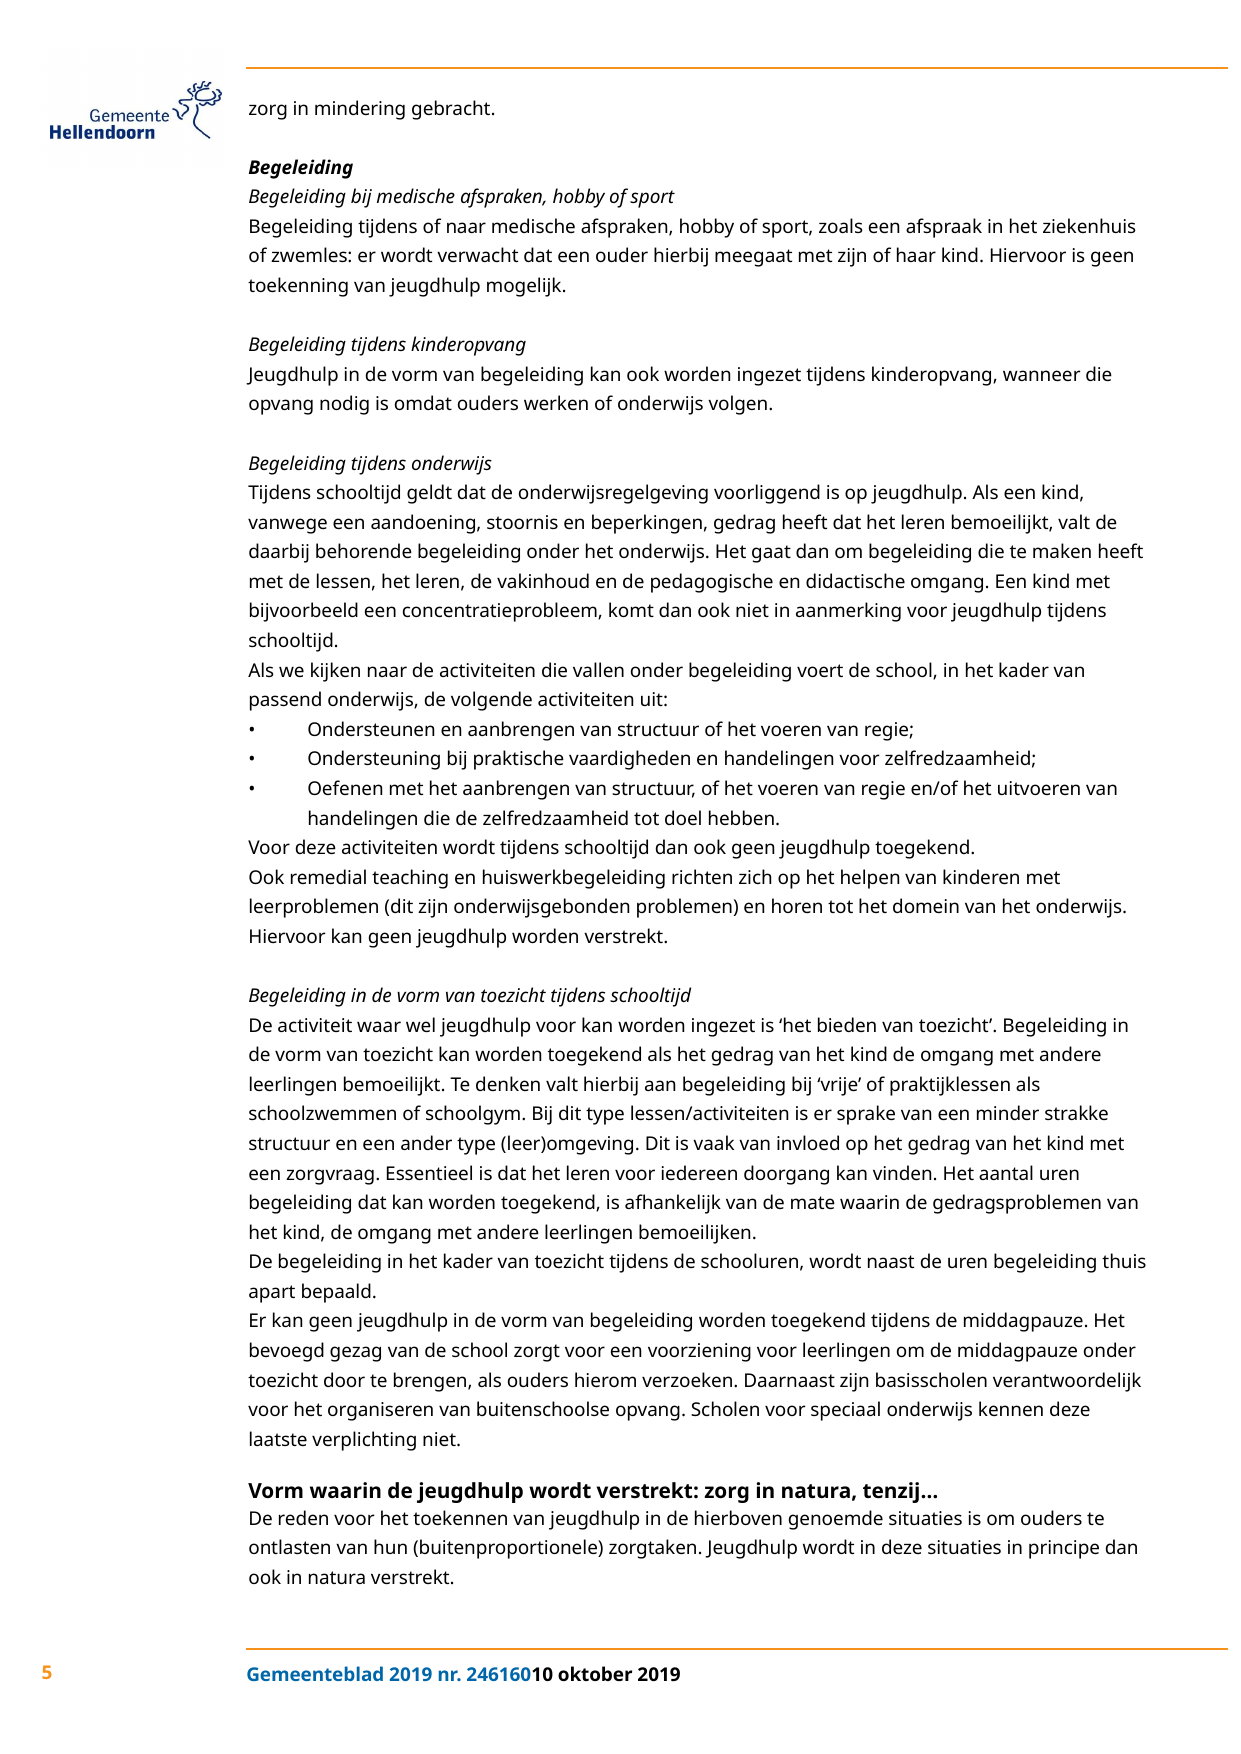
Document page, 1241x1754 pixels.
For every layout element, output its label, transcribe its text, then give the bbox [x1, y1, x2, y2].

text Er kan geen jeugdhulp in de vorm van begeleiding worden toegekend tijdens de middagpauze. Het bevoegd gezag van de school zorgt voor een voorziening voor leerlingen om de middagpauze onder toezicht door te brengen, als ouders hierom verzoeken. Daarnaast zijn basisscholen verantwoordelijk voor het organiseren van buitenschoolse opvang. Scholen voor speciaal onderwijs kennen deze laatste verplichting niet. [248, 1308, 1152, 1452]
text Begeleiding tijdens kinderopvang [248, 331, 1152, 357]
text Begeleiding tijdens of naar medische afspraken, hobby of sport, zoals een afspraak in het ziekenhuis of zwemles: er wordt verwacht dat een ouder hierbij meegaat met zijn of haar kind. Hiervoor is geen toekenning van jeugdhulp mogelijk. [248, 213, 1152, 298]
text zorg in mindering gebracht. [248, 95, 1152, 121]
text Ook remedial teaching en huiswerkbegeleiding richten zich op het helpen van kinderen met leerproblemen (dit zijn onderwijsgebonden problemen) en horen tot het domein van het onderwijs. Hiervoor kan geen jeugdhulp worden verstrekt. [248, 864, 1152, 949]
text Begeleiding [248, 154, 1152, 180]
text Als we kijken naar de activiteiten die vallen onder begeleiding voert de school, in het kader van passend onderwijs, de volgende activiteiten uit: [248, 657, 1152, 712]
text De begeleiding in het kader van toezicht tijdens de schooluren, wordt naast de uren begeleiding thuis apart bepaald. [248, 1248, 1152, 1304]
text Begeleiding bij medische afspraken, hobby of sport [248, 183, 1152, 209]
list Oefenen met het aanbrengen van structuur, of het voeren van regie en/of het uitvoeren van handelingen die de zelfredzaamheid tot doel hebben. [248, 775, 1152, 831]
list Ondersteunen en aanbrengen van structuur of het voeren van regie; [248, 716, 1152, 742]
list Ondersteuning bij praktische vaardigheden en handelingen voor zelfredzaamheid; [248, 746, 1152, 771]
picture [41, 47, 231, 172]
text De activiteit waar wel jeugdhulp voor kan worden ingezet is ‘het bieden van toezicht’. Begeleiding in de vorm van toezicht kan worden toegekend als het gedrag van het kind de omgang met andere leerlingen bemoeilijkt. Te denken valt hierbij aan begeleiding bij ‘vrije’ of praktijklessen als schoolzwemmen of schoolgym. Bij dit type lessen/activiteiten is er sprake van een minder strakke structuur en een ander type (leer)omgeving. Dit is vaak van invloed op het gedrag van het kind met een zorgvraag. Essentieel is dat het leren voor iedereen doorgang kan vinden. Het aantal uren begeleiding dat kan worden toegekend, is afhankelijk van de mate waarin de gedragsproblemen van het kind, de omgang met andere leerlingen bemoeilijken. [248, 1012, 1152, 1245]
text Begeleiding in de vorm van toezicht tijdens schooltijd [248, 982, 1152, 1008]
text Voor deze activiteiten wordt tijdens schooltijd dan ook geen jeugdhulp toegekend. [248, 834, 1152, 860]
text Begeleiding tijdens onderwijs [248, 450, 1152, 476]
text Tijdens schooltijd geldt dat de onderwijsregelgeving voorliggend is op jeugdhulp. Als een kind, vanwege een aandoening, stoornis en beperkingen, gedrag heeft dat het leren bemoeilijkt, valt de daarbij behorende begeleiding onder het onderwijs. Het gaat dan om begeleiding die te maken heeft met de lessen, het leren, de vakinhoud en de pedagogische en didactische omgang. Een kind met bijvoorbeeld een concentratieprobleem, komt dan ook niet in aanmerking voor jeugdhulp tijdens schooltijd. [248, 479, 1152, 653]
text Vorm waarin de jeugdhulp wordt verstrekt: zorg in natura, tenzij… [248, 1476, 1152, 1505]
text De reden voor het toekennen van jeugdhulp in de hierboven genoemde situaties is om ouders te ontlasten van hun (buitenproportionele) zorgtaken. Jeugdhulp wordt in deze situaties in principe dan ook in natura verstrekt. [248, 1505, 1152, 1590]
text Jeugdhulp in de vorm van begeleiding kan ook worden ingezet tijdens kinderopvang, wanneer die opvang nodig is omdat ouders werken of onderwijs volgen. [248, 361, 1152, 416]
